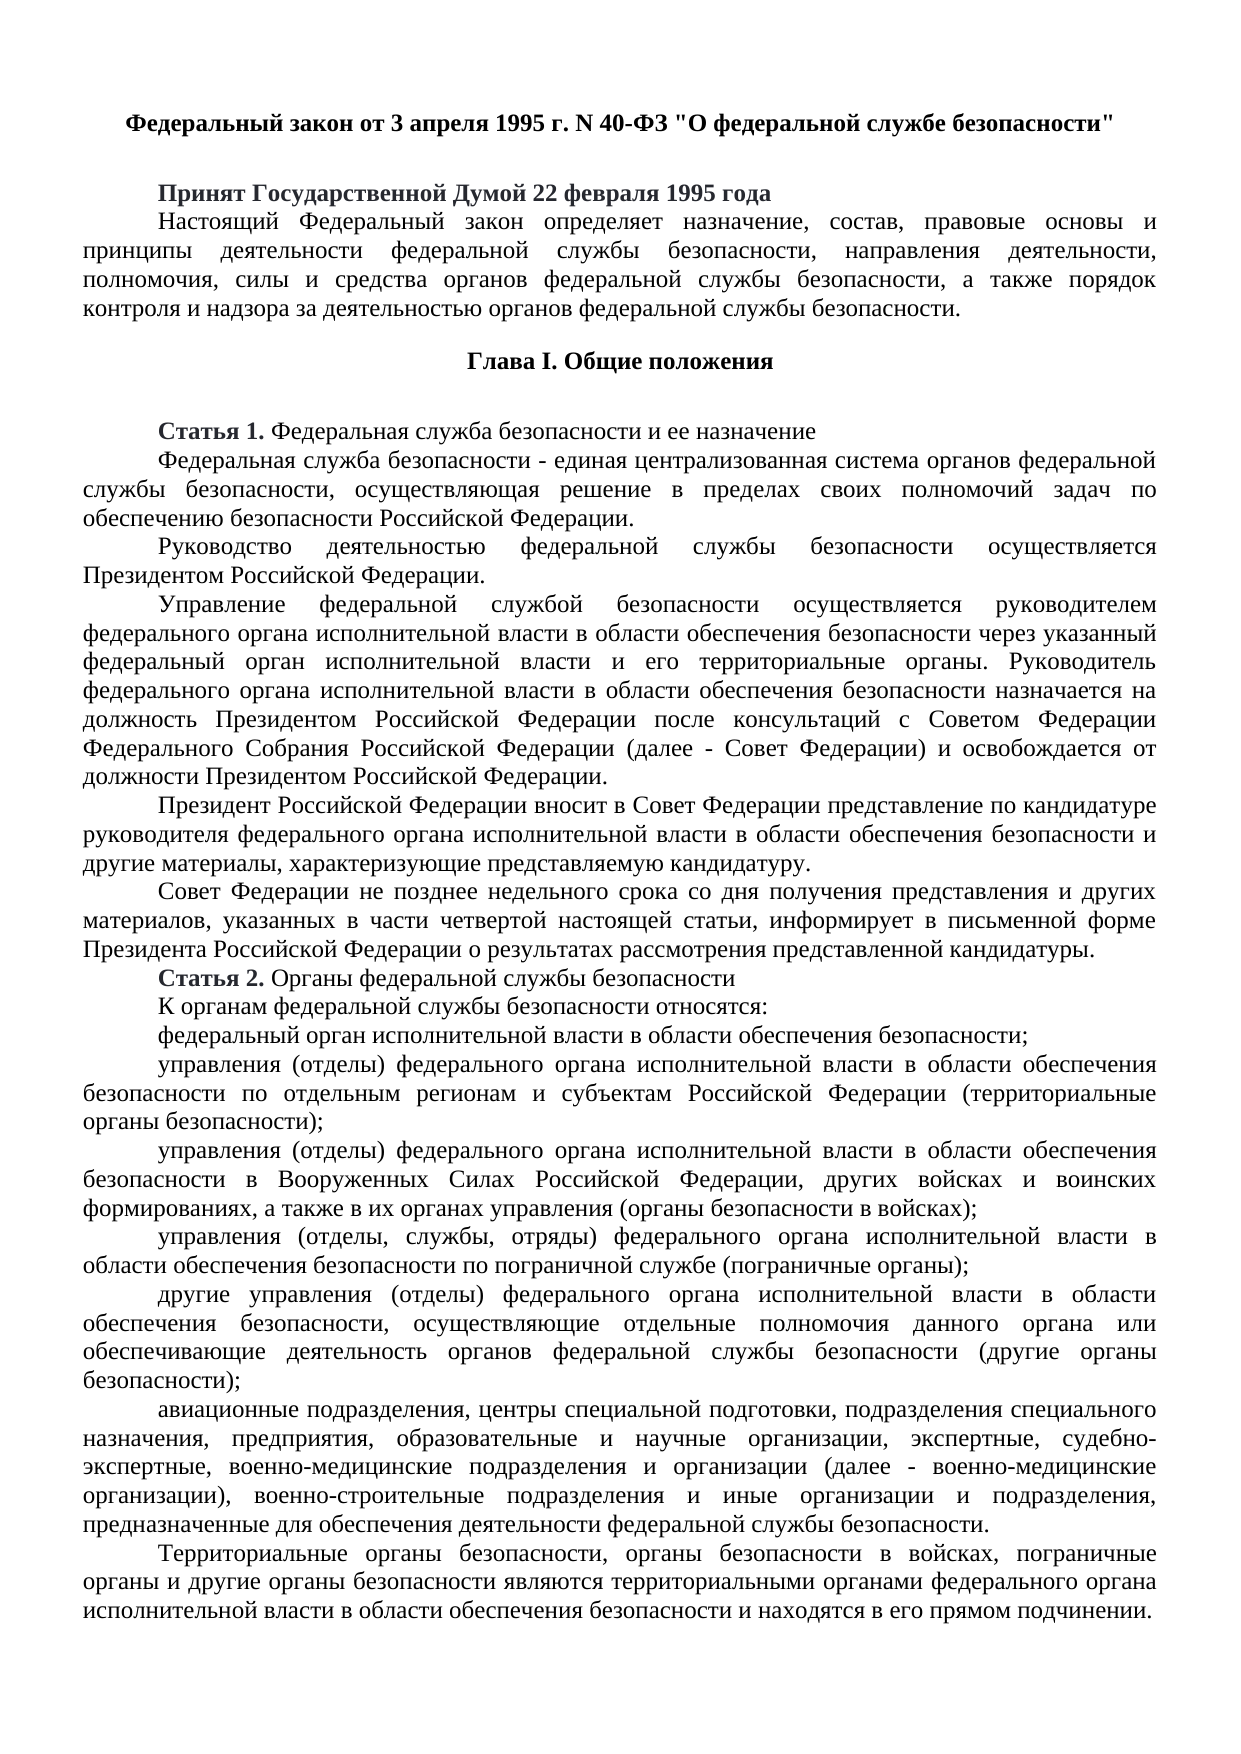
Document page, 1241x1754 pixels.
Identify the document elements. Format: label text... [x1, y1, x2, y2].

text Федеральная служба безопасности - единая централизованная система органов федеральной службы безопасности, осуществляющая решение в пределах своих полномочий задач по обеспечению безопасности Российской Федерации. [83, 445, 1157, 531]
text авиационные подразделения, центры специальной подготовки, подразделения специального назначения, предприятия, образовательные и научные организации, экспертные, судебно-экспертные, военно-медицинские подразделения и организации (далее - военно-медицинские организации), военно-строительные подразделения и иные организации и подразделения, предназначенные для обеспечения деятельности федеральной службы безопасности. [83, 1394, 1157, 1538]
text Президент Российской Федерации вносит в Совет Федерации представление по кандидатуре руководителя федерального органа исполнительной власти в области обеспечения безопасности и другие материалы, характеризующие представляемую кандидатуру. [83, 790, 1157, 876]
text управления (отделы) федерального органа исполнительной власти в области обеспечения безопасности по отдельным регионам и субъектам Российской Федерации (территориальные органы безопасности); [83, 1049, 1157, 1135]
text другие управления (отделы) федерального органа исполнительной власти в области обеспечения безопасности, осуществляющие отдельные полномочия данного органа или обеспечивающие деятельность органов федеральной службы безопасности (другие органы безопасности); [83, 1279, 1157, 1394]
text Принят Государственной Думой 22 февраля 1995 года [83, 178, 1157, 206]
text Руководство деятельностью федеральной службы безопасности осуществляется Президентом Российской Федерации. [83, 531, 1157, 589]
text Совет Федерации не позднее недельного срока со дня получения представления и других материалов, указанных в части четвертой настоящей статьи, информирует в письменной форме Президента Российской Федерации о результатах рассмотрения представленной кандидатуры. [83, 876, 1157, 963]
text Настоящий Федеральный закон определяет назначение, состав, правовые основы и принципы деятельности федеральной службы безопасности, направления деятельности, полномочия, силы и средства органов федеральной службы безопасности, а также порядок контроля и надзора за деятельностью органов федеральной службы безопасности. [83, 206, 1157, 321]
text управления (отделы) федерального органа исполнительной власти в области обеспечения безопасности в Вооруженных Силах Российской Федерации, других войсках и воинских формированиях, а также в их органах управления (органы безопасности в войсках); [83, 1135, 1157, 1221]
text К органам федеральной службы безопасности относятся: [83, 991, 1157, 1020]
text Управление федеральной службой безопасности осуществляется руководителем федерального органа исполнительной власти в области обеспечения безопасности через указанный федеральный орган исполнительной власти и его территориальные органы. Руководитель федерального органа исполнительной власти в области обеспечения безопасности назначается на должность Президентом Российской Федерации после консультаций с Советом Федерации Федерального Собрания Российской Федерации (далее - Совет Федерации) и освобождается от должности Президентом Российской Федерации. [83, 589, 1157, 790]
text Статья 2. Органы федеральной службы безопасности [158, 963, 1157, 991]
text федеральный орган исполнительной власти в области обеспечения безопасности; [83, 1020, 1157, 1049]
subtitle Федеральный закон от 3 апреля 1995 г. N 40-ФЗ "О федеральной службе безопасности" [83, 108, 1157, 136]
text Статья 1. Федеральная служба безопасности и ее назначение [158, 416, 1157, 445]
text управления (отделы, службы, отряды) федерального органа исполнительной власти в области обеспечения безопасности по пограничной службе (пограничные органы); [83, 1221, 1157, 1279]
text Территориальные органы безопасности, органы безопасности в войсках, пограничные органы и другие органы безопасности являются территориальными органами федерального органа исполнительной власти в области обеспечения безопасности и находятся в его прямом подчинении. [83, 1538, 1157, 1624]
subtitle Глава I. Общие положения [83, 346, 1157, 375]
